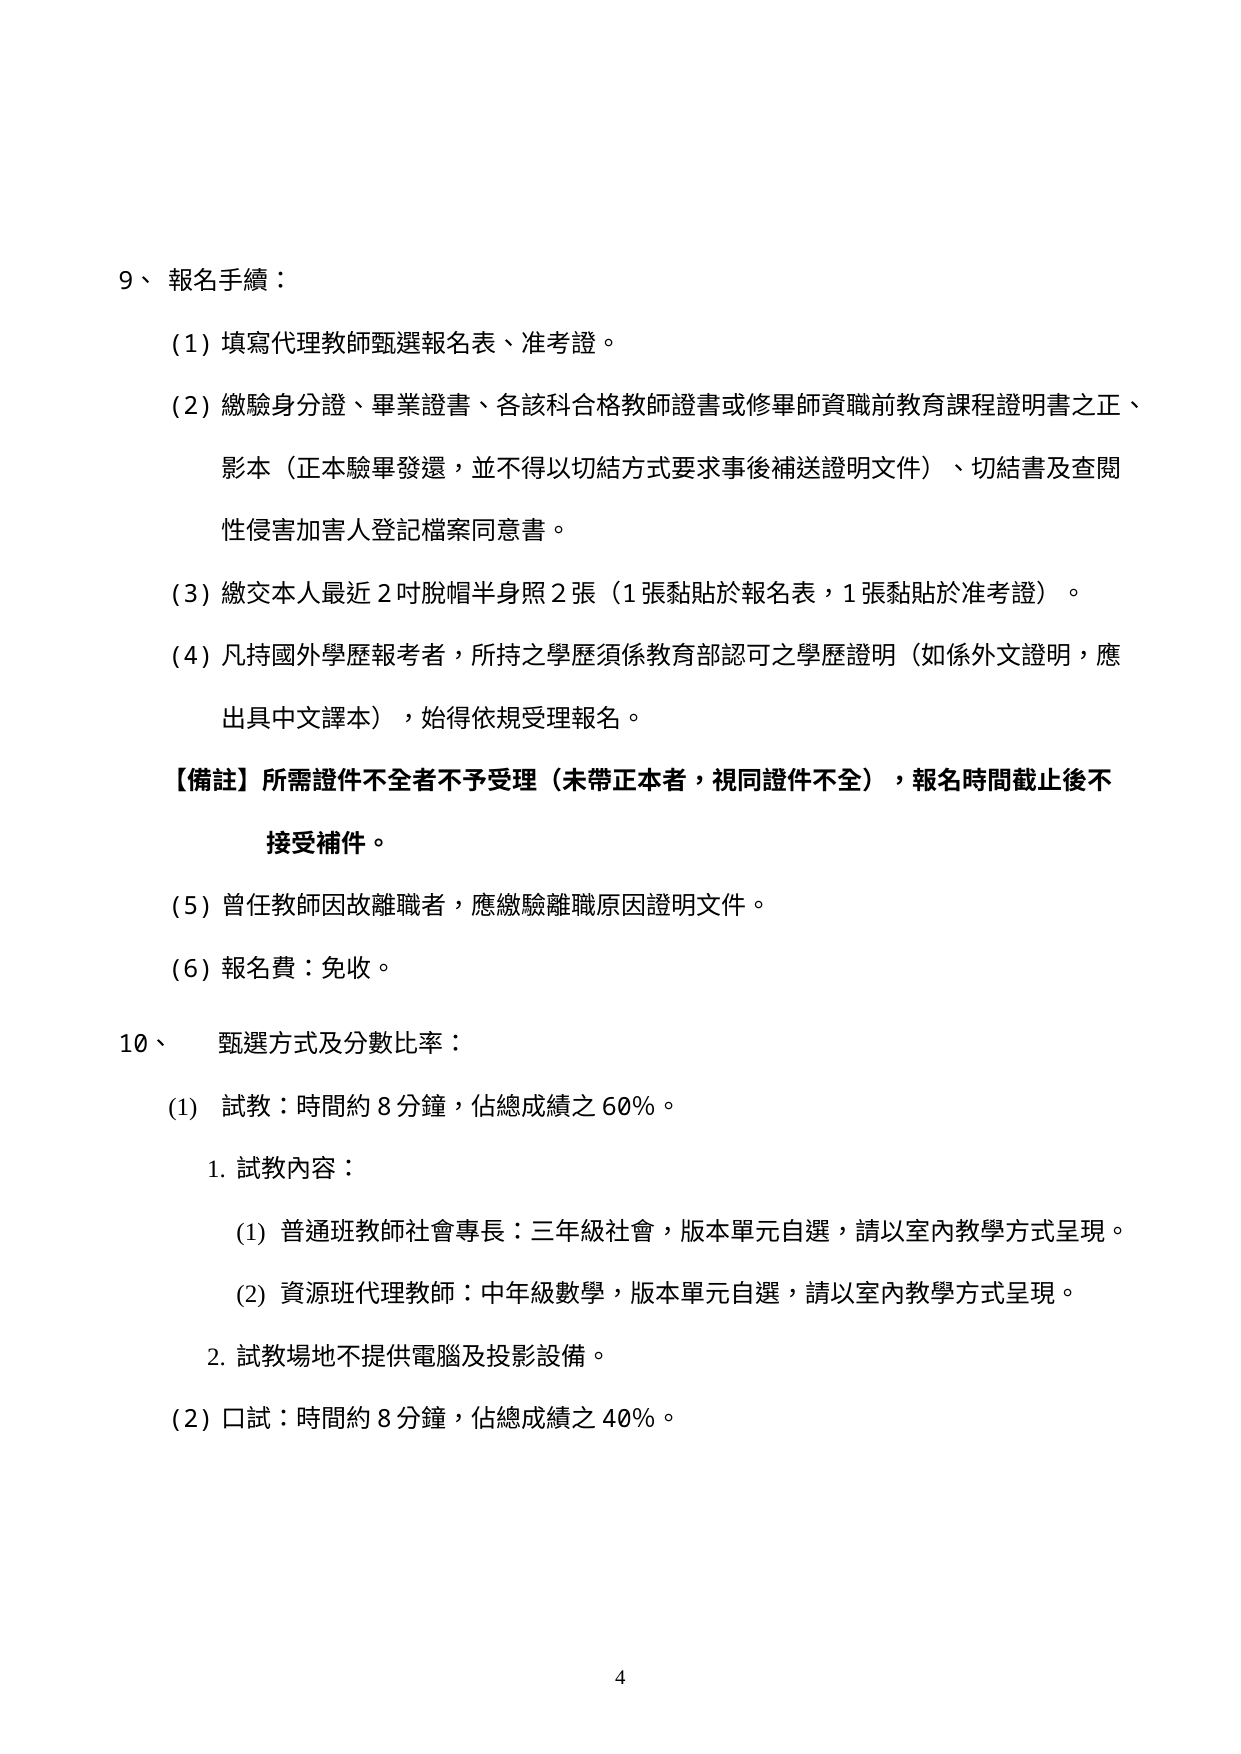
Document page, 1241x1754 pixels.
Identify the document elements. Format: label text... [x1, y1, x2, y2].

list 報名費：免收。 [168, 925, 1122, 987]
list 試教內容： [207, 1125, 1122, 1187]
list 試教：時間約8分鐘，佔總成績之60％。 [168, 1062, 1122, 1125]
list 曾任教師因故離職者，應繳驗離職原因證明文件。 [168, 862, 1122, 925]
list 甄選方式及分數比率： [118, 1000, 1122, 1062]
text 【備註】所需證件不全者不予受理（未帶正本者，視同證件不全），報名時間截止後不接受補件。 [162, 737, 1137, 862]
list 試教場地不提供電腦及投影設備。 [207, 1312, 1122, 1375]
list 繳驗身分證、畢業證書、各該科合格教師證書或修畢師資職前教育課程證明書之正、影本（正本驗畢發還，並不得以切結方式要求事後補送證明文件）、切結書及查閱性侵害加害人登記檔案同意書。 [168, 362, 1122, 550]
list 凡持國外學歷報考者，所持之學歷須係教育部認可之學歷證明（如係外文證明，應出具中文譯本），始得依規受理報名。 [168, 612, 1122, 737]
list 口試：時間約8分鐘，佔總成績之40％。 [168, 1375, 1122, 1437]
list 資源班代理教師：中年級數學，版本單元自選，請以室內教學方式呈現。 [236, 1250, 1122, 1312]
list 填寫代理教師甄選報名表、准考證。 [168, 300, 1122, 362]
list 普通班教師社會專長：三年級社會，版本單元自選，請以室內教學方式呈現。 [236, 1187, 1122, 1250]
list 報名手續： [118, 237, 1122, 300]
list 繳交本人最近2吋脫帽半身照２張（1張黏貼於報名表，1張黏貼於准考證）。 [168, 550, 1122, 612]
